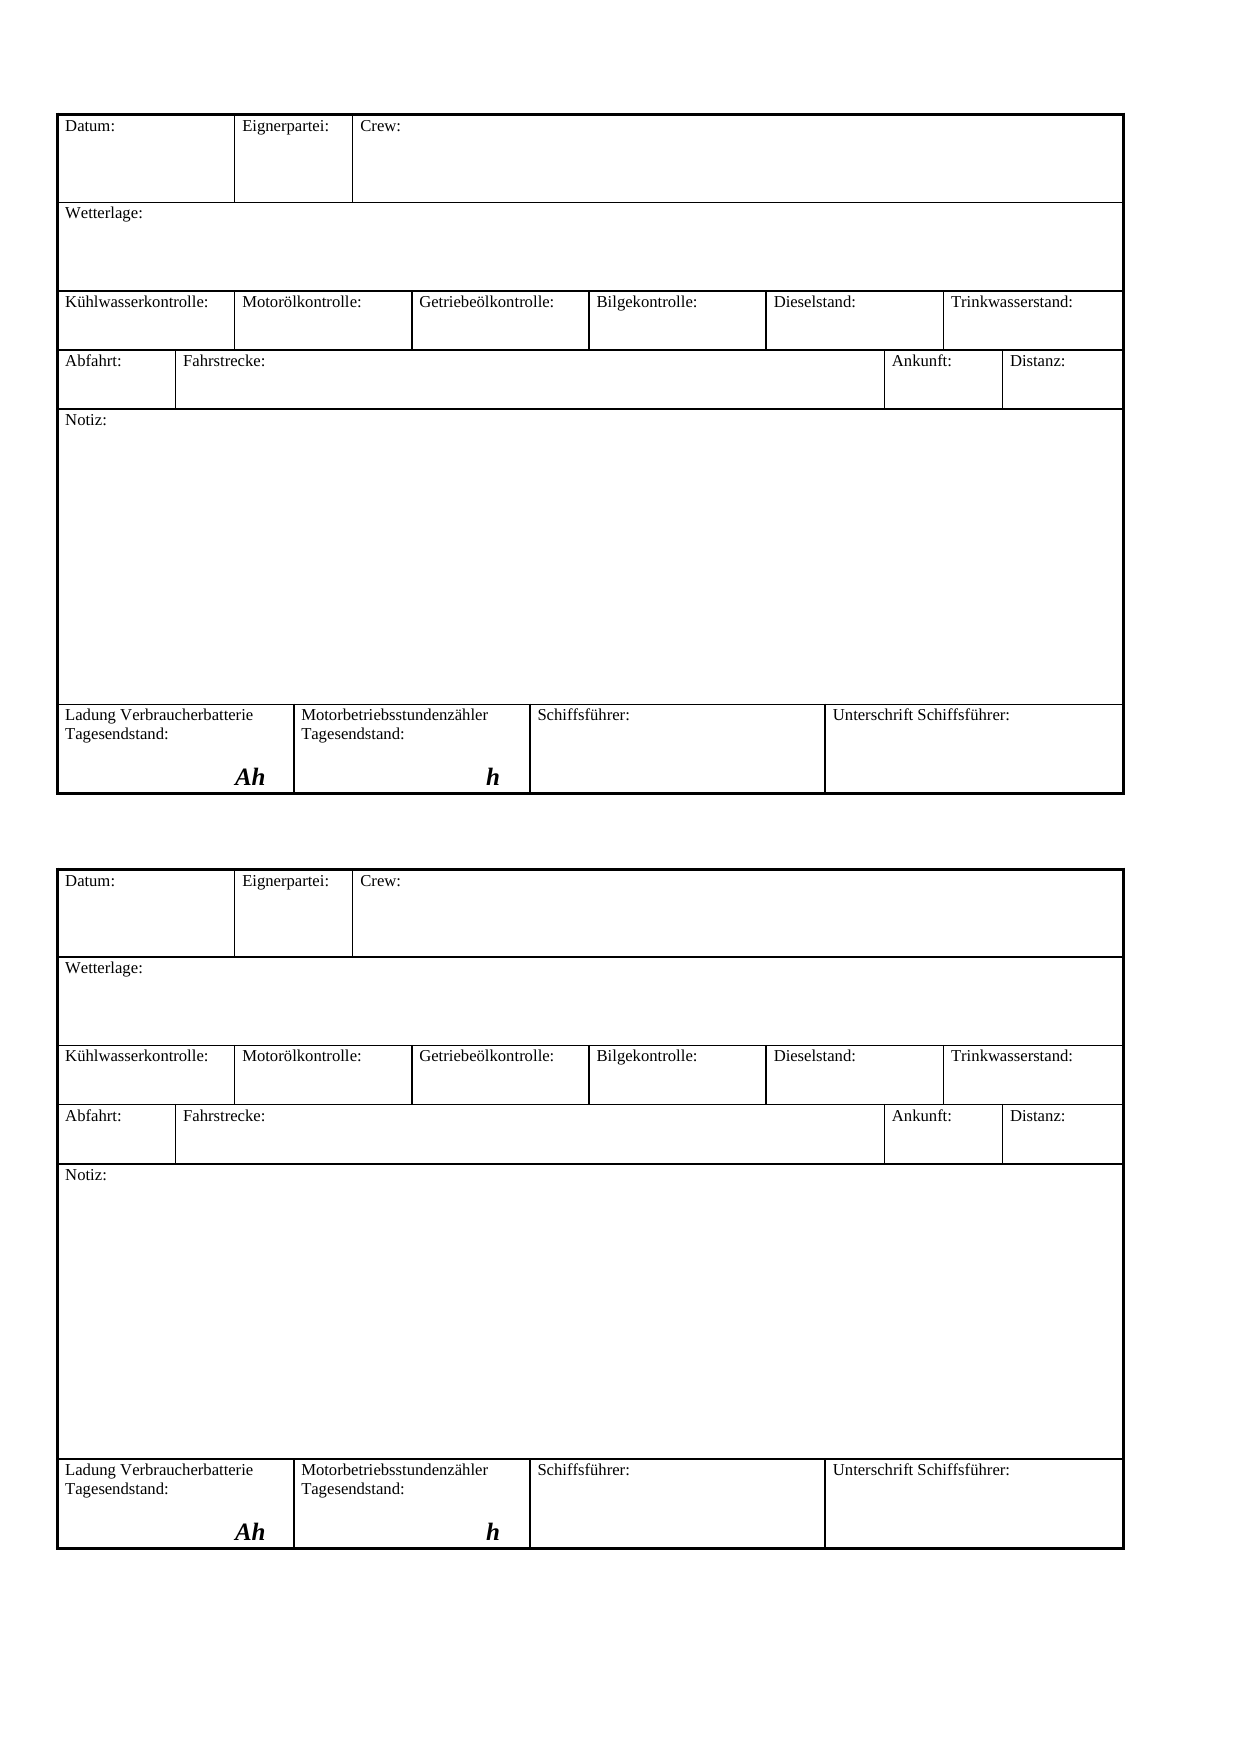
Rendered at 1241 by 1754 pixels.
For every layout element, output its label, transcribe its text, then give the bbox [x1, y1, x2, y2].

table_cell Getriebeölkontrolle: [413, 292, 588, 349]
table_cell Ladung Verbraucherbatterie Tagesendstand: Ah [59, 1460, 293, 1547]
table_cell Fahrstrecke: [176, 351, 884, 408]
table_cell Abfahrt: [59, 351, 175, 408]
table_cell Wetterlage: [59, 958, 1122, 1045]
table_cell Ankunft: [885, 1105, 1002, 1163]
table_cell Unterschrift Schiffsführer: [826, 705, 1122, 792]
table_cell Schiffsführer: [531, 705, 824, 792]
table_cell Ankunft: [885, 351, 1002, 408]
table_cell Trinkwasserstand: [944, 1046, 1122, 1104]
table_cell Bilgekontrolle: [590, 1046, 765, 1104]
table_cell Notiz: [59, 410, 1122, 703]
table_header Crew: [353, 116, 1122, 201]
table_cell Motorölkontrolle: [235, 1046, 411, 1104]
table_cell Ladung Verbraucherbatterie Tagesendstand: Ah [59, 705, 293, 792]
table_cell Distanz: [1003, 351, 1122, 408]
table_cell Getriebeölkontrolle: [413, 1046, 588, 1104]
table_cell Distanz: [1003, 1105, 1122, 1163]
table_cell Trinkwasserstand: [944, 292, 1122, 349]
table_header Datum: [59, 871, 234, 956]
table_cell Bilgekontrolle: [590, 292, 765, 349]
table_header Eignerpartei: [235, 116, 352, 201]
table_cell Dieselstand: [767, 1046, 943, 1104]
table_cell Kühlwasserkontrolle: [59, 1046, 234, 1104]
table_header Eignerpartei: [235, 871, 352, 956]
table_cell Notiz: [59, 1165, 1122, 1458]
table_header Crew: [353, 871, 1122, 956]
table_cell Unterschrift Schiffsführer: [826, 1460, 1122, 1547]
table_cell Motorölkontrolle: [235, 292, 411, 349]
table_cell Dieselstand: [767, 292, 943, 349]
table_cell Motorbetriebsstundenzähler Tagesendstand: h [295, 705, 529, 792]
table_header Datum: [59, 116, 234, 201]
table_cell Kühlwasserkontrolle: [59, 292, 234, 349]
table_cell Motorbetriebsstundenzähler Tagesendstand: h [295, 1460, 529, 1547]
table_cell Wetterlage: [59, 203, 1122, 290]
table_cell Fahrstrecke: [176, 1105, 884, 1163]
table_cell Schiffsführer: [531, 1460, 824, 1547]
table_cell Abfahrt: [59, 1105, 175, 1163]
